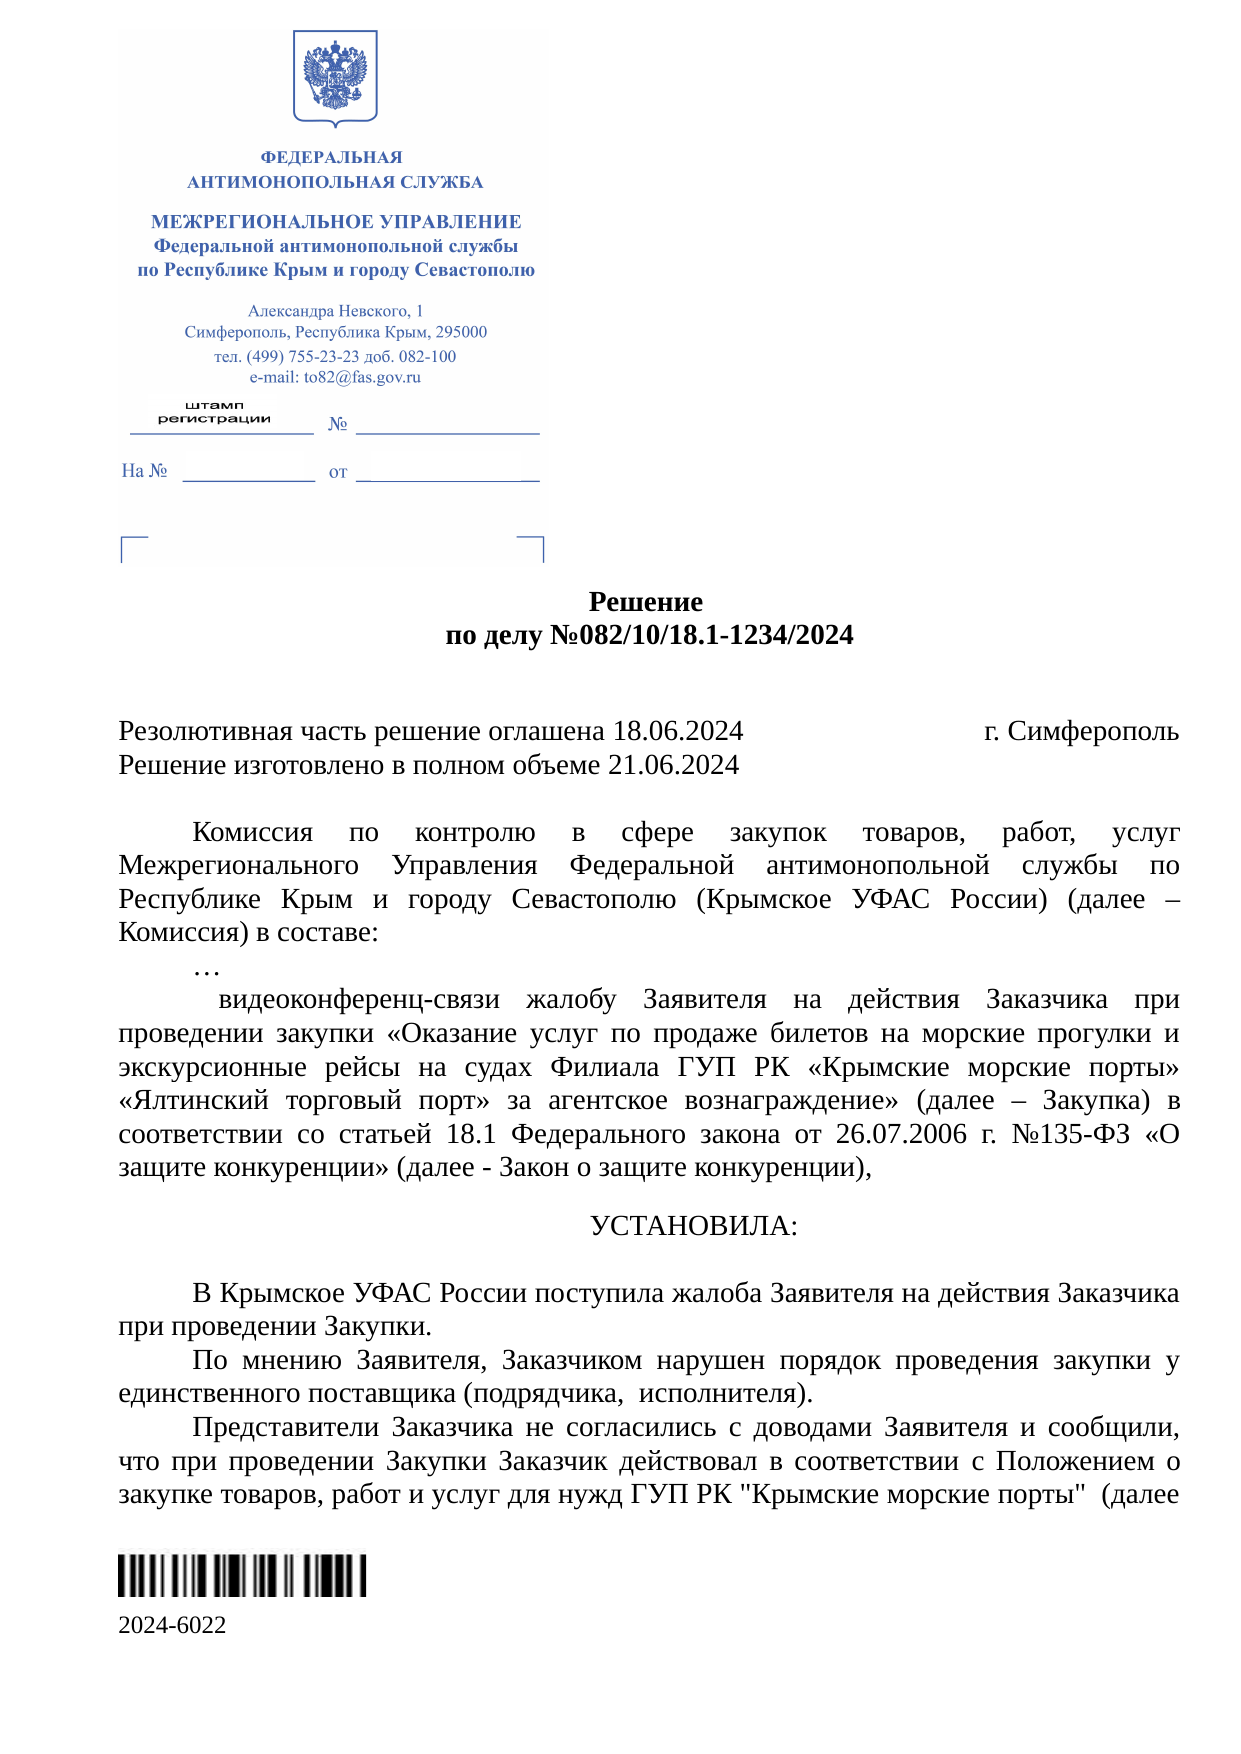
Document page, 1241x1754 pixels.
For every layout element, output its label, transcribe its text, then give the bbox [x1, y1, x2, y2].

text Комиссия по контролю в сфере закупок товаров, работ, услуг Межрегионального Управления Федеральной антимонопольной службы по Республике Крым и городу Севастополю (Крымское УФАС России) (далее – Комиссия) в составе: [118, 814, 1181, 948]
text Решение изготовлено в полном объеме 21.06.2024 [118, 747, 1181, 780]
picture [118, 1548, 367, 1597]
table_header [667, 118, 1180, 555]
picture [118, 29, 550, 567]
text видеоконференц-связи жалобу Заявителя на действия Заказчика при проведении закупки «Оказание услуг по продаже билетов на морские прогулки и экскурсионные рейсы на судах Филиала ГУП РК «Крымские морские порты» «Ялтинский торговый порт» за агентское вознаграждение» (далее – Закупка) в соответствии со статьей 18.1 Федерального закона от 26.07.2006 г. №135-ФЗ «О защите конкуренции» (далее - Закон о защите конкуренции), [118, 982, 1181, 1183]
text По мнению Заявителя, Заказчиком нарушен порядок проведения закупки у единственного поставщика (подрядчика, исполнителя). [118, 1342, 1181, 1409]
text УСТАНОВИЛА: [118, 1208, 1181, 1241]
text Представители Заказчика не согласились с доводами Заявителя и сообщили, что при проведении Закупки Заказчик действовал в соответствии с Положением о закупке товаров, работ и услуг для нужд ГУП РК "Крымские морские порты" (далее [118, 1409, 1181, 1510]
text Решение по делу №082/10/18.1-1234/2024 [118, 584, 1181, 680]
text … [118, 948, 1181, 982]
text В Крымское УФАС России поступила жалоба Заявителя на действия Заказчика при проведении Закупки. [118, 1275, 1181, 1342]
text Резолютивная часть решение оглашена 18.06.2024 г. Симферополь [118, 713, 1181, 747]
